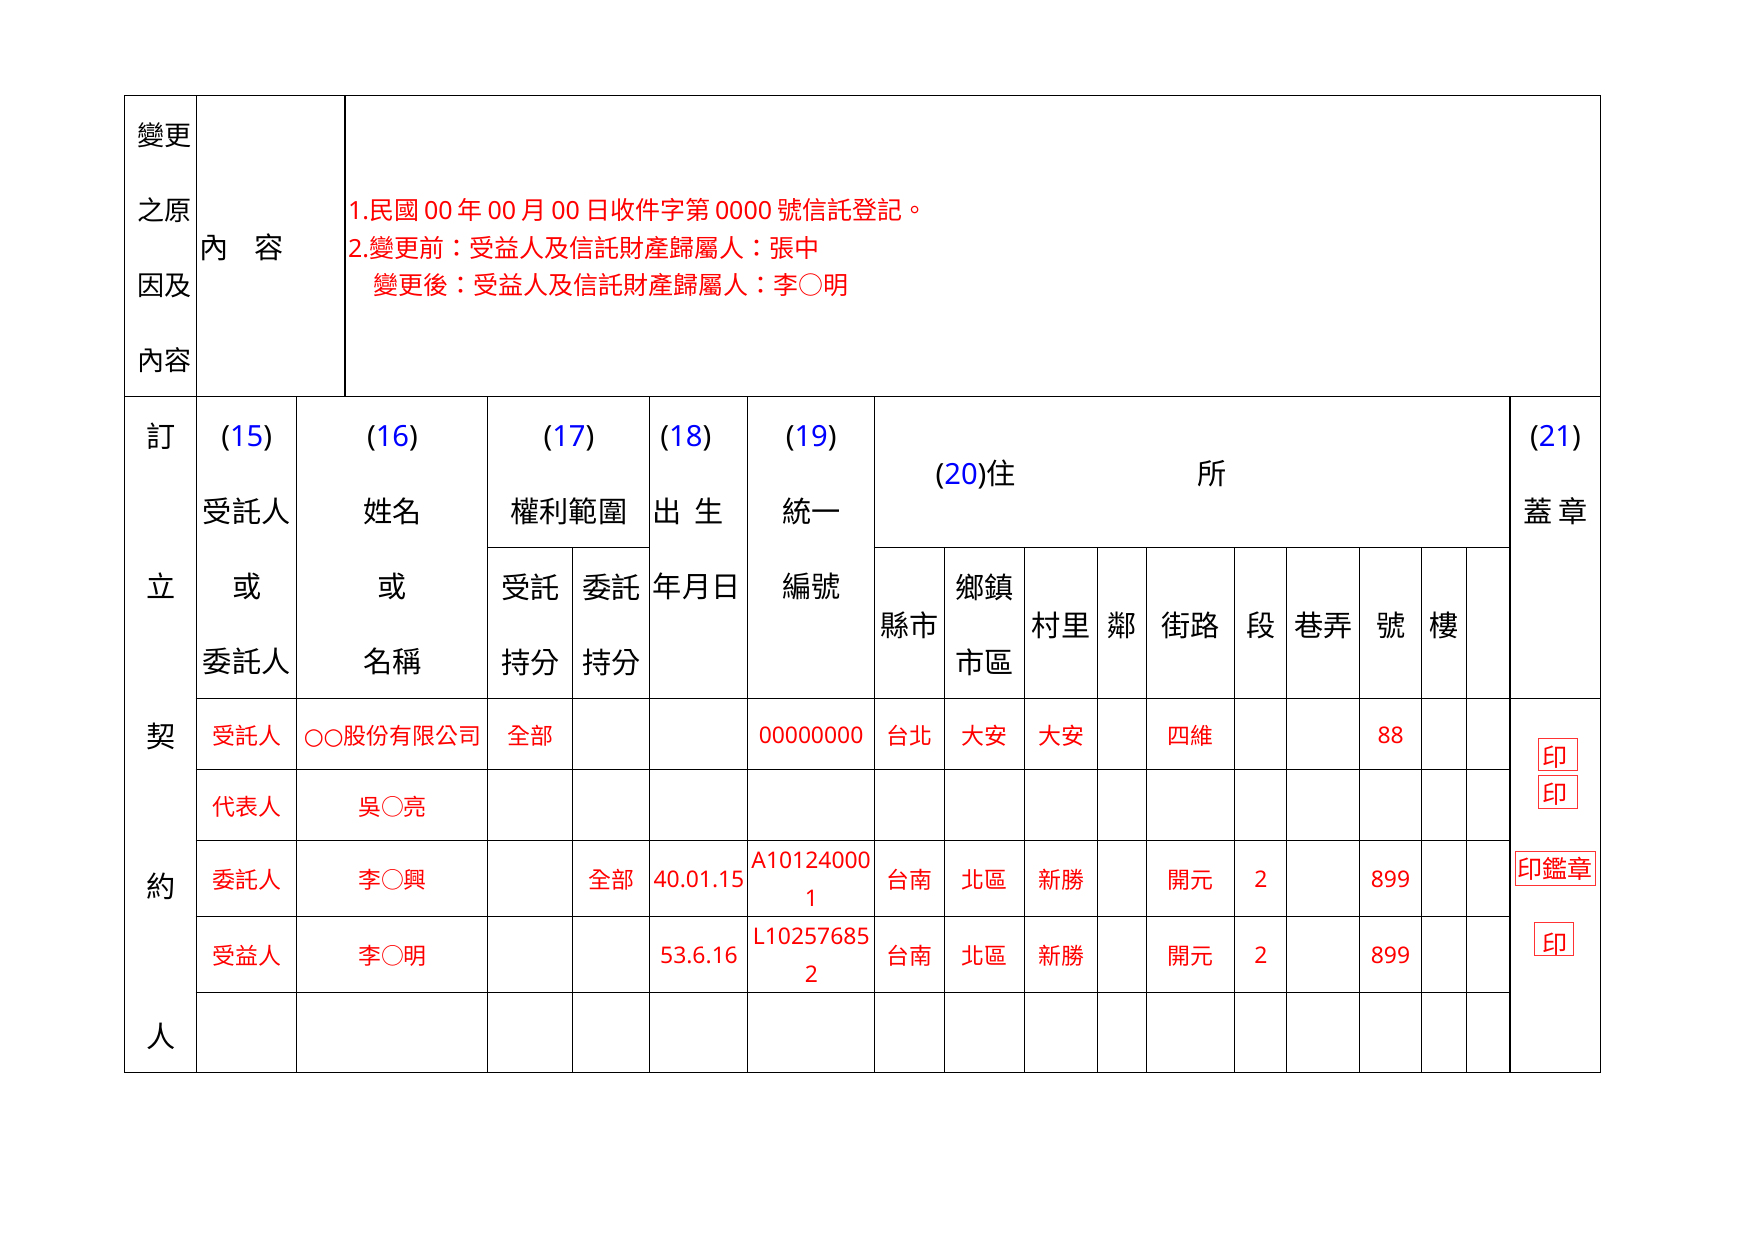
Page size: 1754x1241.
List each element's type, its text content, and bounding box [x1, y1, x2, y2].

table_cell [1422, 993, 1466, 1072]
table_cell [1025, 770, 1097, 840]
table_cell [1098, 770, 1146, 840]
table_cell 台北 [875, 699, 944, 769]
table_cell [650, 993, 747, 1072]
table_cell [1098, 917, 1146, 992]
table_cell 2 [1235, 841, 1286, 916]
table_cell [650, 770, 747, 840]
table_cell 段 [1235, 548, 1286, 698]
table_cell 1.民國00年00月00日收件字第0000號信託登記。 2.變更前：受益人及信託財產歸屬人：張中 變更後：受益人及信託財產歸屬人：李○明 [346, 96, 1600, 396]
table_cell 台南 [875, 917, 944, 992]
table_cell [1467, 841, 1509, 916]
table_cell 受託持分 [488, 548, 572, 698]
table_cell (20)住 所 [875, 397, 1509, 547]
table_cell [875, 770, 944, 840]
table_cell (19) 統一 編號 [748, 397, 874, 698]
table_cell [1467, 699, 1509, 769]
table_cell 大安 [1025, 699, 1097, 769]
table_cell 號 [1360, 548, 1421, 698]
table_cell 899 [1360, 841, 1421, 916]
table_cell 四維 [1147, 699, 1234, 769]
table_cell [1422, 917, 1466, 992]
table_cell 全部 [488, 699, 572, 769]
table_cell [573, 917, 649, 992]
table_cell 40.01.15 [650, 841, 747, 916]
table_cell 吳○亮 [297, 770, 487, 840]
table_cell [1287, 917, 1359, 992]
table_cell (18) 出 生 年月日 [650, 397, 747, 698]
table_cell 開元 [1147, 917, 1234, 992]
table_cell [1147, 770, 1234, 840]
table_cell [197, 993, 296, 1072]
table_cell (21) 蓋 章 [1511, 397, 1600, 698]
table_cell [748, 770, 874, 840]
table_cell 受託人 [197, 699, 296, 769]
table_cell [1287, 841, 1359, 916]
table_cell ○○股份有限公司 [297, 699, 487, 769]
table_cell 委託持分 [573, 548, 649, 698]
table_cell 印 印 印鑑章 印 [1511, 699, 1600, 1072]
table_cell [945, 993, 1024, 1072]
table_cell 北區 [945, 917, 1024, 992]
table_cell 北區 [945, 841, 1024, 916]
table_cell 委託人 [197, 841, 296, 916]
table_cell 53.6.16 [650, 917, 747, 992]
table_cell [1287, 993, 1359, 1072]
table_cell 代表人 [197, 770, 296, 840]
table_cell [488, 841, 572, 916]
table_cell 李○明 [297, 917, 487, 992]
table_cell 2 [1235, 917, 1286, 992]
table_cell 88 [1360, 699, 1421, 769]
table_cell [1098, 993, 1146, 1072]
table_cell 李○興 [297, 841, 487, 916]
table_cell [573, 770, 649, 840]
table_cell [945, 770, 1024, 840]
table_cell [488, 993, 572, 1072]
table_cell 巷弄 [1287, 548, 1359, 698]
table_cell 大安 [945, 699, 1024, 769]
table_cell 受益人 [197, 917, 296, 992]
table_cell 縣市 [875, 548, 944, 698]
table_cell [1422, 841, 1466, 916]
table_cell 台南 [875, 841, 944, 916]
table_cell [1422, 770, 1466, 840]
table_cell [1360, 993, 1421, 1072]
table_cell [650, 699, 747, 769]
table_cell [1467, 993, 1509, 1072]
table_cell 內 容 [197, 96, 344, 396]
table_cell 變更 之原 因及 內容 [125, 96, 196, 396]
table_cell [748, 993, 874, 1072]
table_cell (15) 受託人 或 委託人 [197, 397, 296, 698]
table_cell 899 [1360, 917, 1421, 992]
table_cell [1098, 699, 1146, 769]
table_cell [1147, 993, 1234, 1072]
table_cell 全部 [573, 841, 649, 916]
table_cell [1467, 770, 1509, 840]
table_cell 鄰 [1098, 548, 1146, 698]
table_cell 街路 [1147, 548, 1234, 698]
table_cell [573, 699, 649, 769]
table_cell (17) 權利範圍 [488, 397, 649, 547]
table_cell [573, 993, 649, 1072]
table_cell 00000000 [748, 699, 874, 769]
table_cell L102576852 [748, 917, 874, 992]
table_cell 新勝 [1025, 841, 1097, 916]
table_cell A101240001 [748, 841, 874, 916]
table_cell [488, 917, 572, 992]
table_cell [1098, 841, 1146, 916]
table_cell [1235, 699, 1286, 769]
table_cell 訂 立 契 約 人 [125, 397, 196, 1072]
table_cell [488, 770, 572, 840]
table_cell [875, 993, 944, 1072]
table_cell [1287, 699, 1359, 769]
table_cell [1467, 917, 1509, 992]
table_cell [1235, 993, 1286, 1072]
table_cell [1422, 699, 1466, 769]
table_cell [297, 993, 487, 1072]
table_cell 鄉鎮 市區 [945, 548, 1024, 698]
table_cell [1287, 770, 1359, 840]
table_cell 新勝 [1025, 917, 1097, 992]
table_cell 樓 [1422, 548, 1466, 698]
table_cell [1235, 770, 1286, 840]
table_cell [1360, 770, 1421, 840]
table_cell [1467, 548, 1509, 698]
table_cell 開元 [1147, 841, 1234, 916]
table_cell [1025, 993, 1097, 1072]
table_cell (16) 姓名 或 名稱 [297, 397, 487, 698]
table_cell 村里 [1025, 548, 1097, 698]
